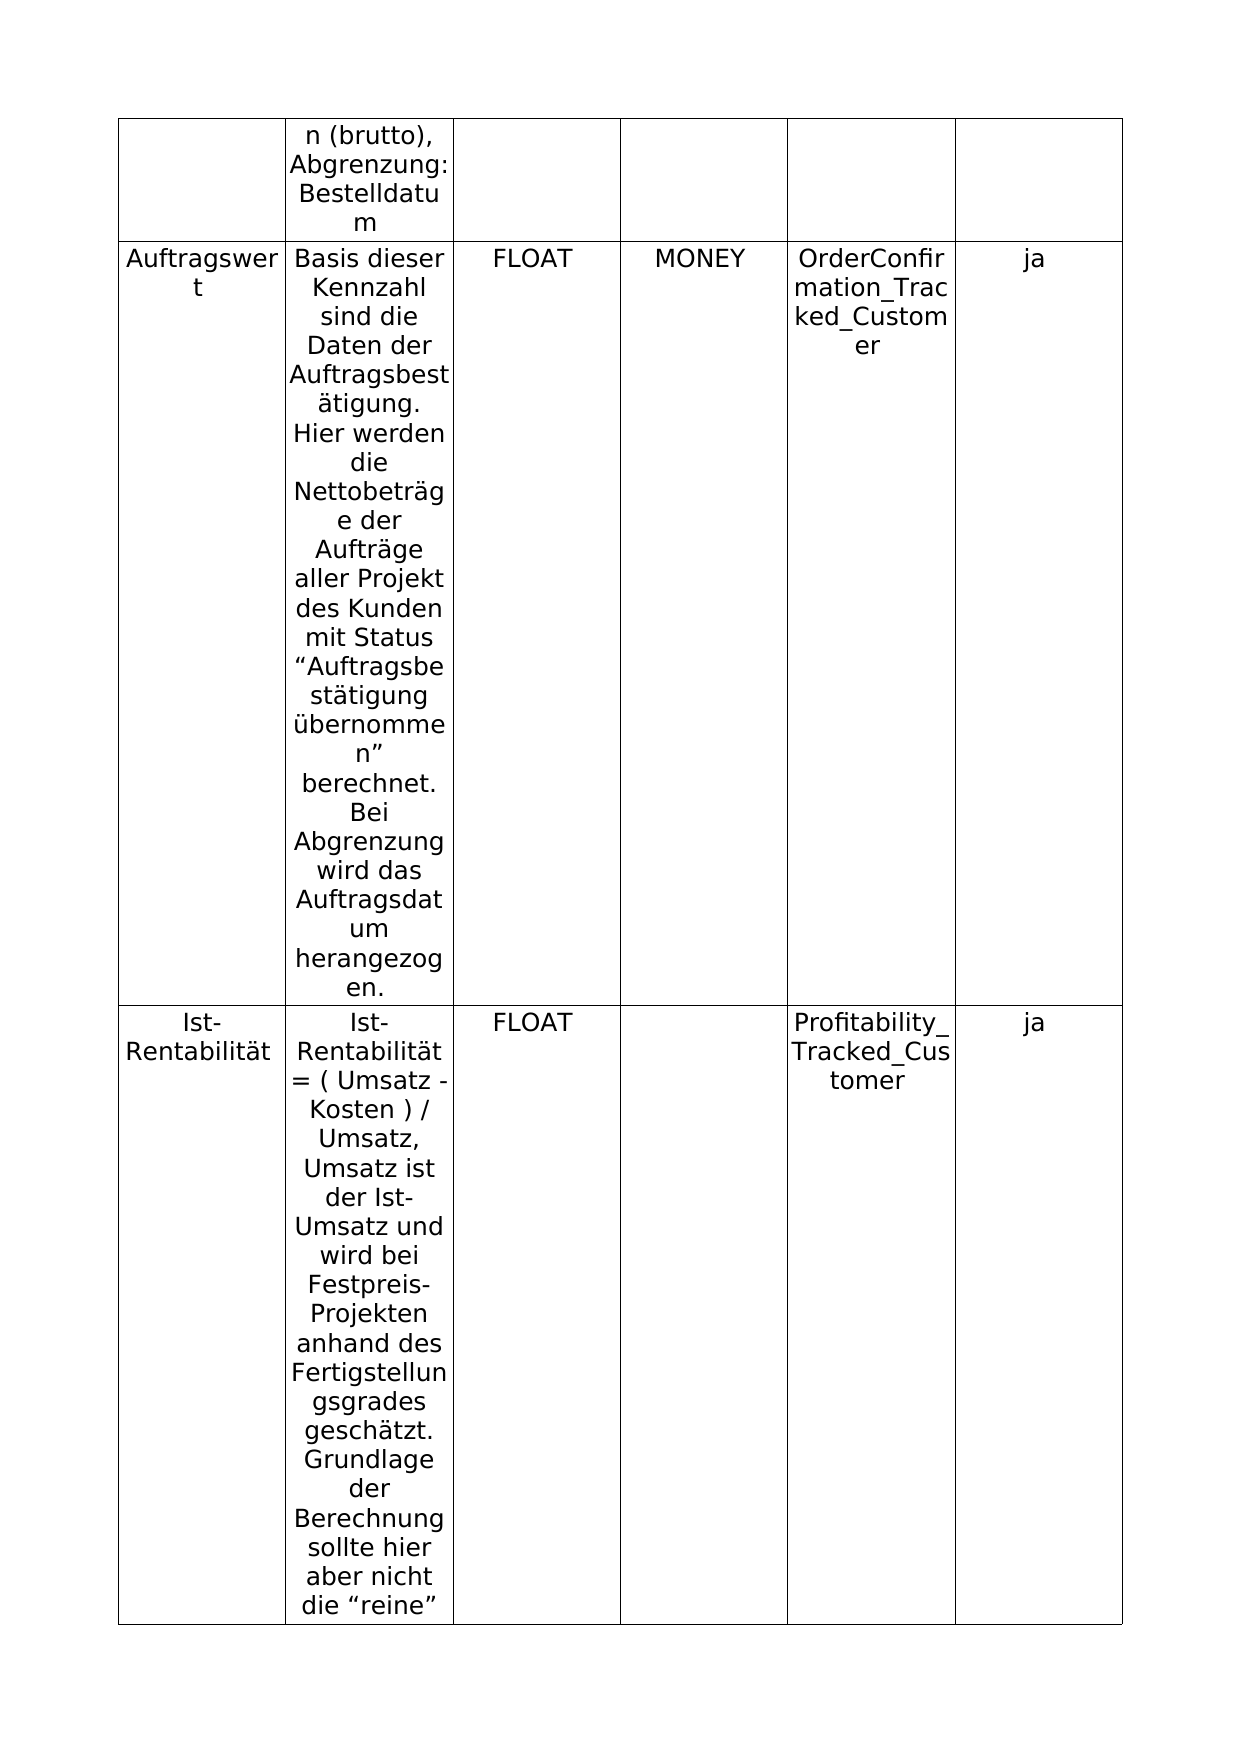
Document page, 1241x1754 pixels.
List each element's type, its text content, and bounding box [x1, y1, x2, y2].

table_cell [621, 1006, 787, 1623]
table_cell [454, 119, 620, 241]
table_cell Profitability_Tracked_Customer [788, 1006, 955, 1623]
table_cell OrderConfirmation_Tracked_Customer [788, 242, 955, 1005]
table_cell Ist-Rentabilität [119, 1006, 285, 1623]
table_cell [621, 119, 787, 241]
table_cell Basis dieser Kennzahl sind die Daten der Auftragsbestätigung. Hier werden die Nettobeträge der Aufträge aller Projekt des Kunden mit Status “Auftragsbestätigung übernommen” berechnet. Bei Abgrenzung wird das Auftragsdatum herangezogen. [286, 242, 453, 1005]
table_cell Ist-Rentabilität = ( Umsatz - Kosten ) / Umsatz, Umsatz ist der Ist-Umsatz und wird bei Festpreis-Projekten anhand des Fertigstellungsgrades geschätzt. Grundlage der Berechnung sollte hier aber nicht die “reine” [286, 1006, 453, 1623]
table_cell [788, 119, 955, 241]
table_cell Auftragswert [119, 242, 285, 1005]
table_cell ja [956, 242, 1122, 1005]
table_cell FLOAT [454, 1006, 620, 1623]
table_cell [956, 119, 1122, 241]
table_cell n (brutto), Abgrenzung: Bestelldatum [286, 119, 453, 241]
table_cell [119, 119, 285, 241]
table_cell FLOAT [454, 242, 620, 1005]
table_cell ja [956, 1006, 1122, 1623]
table_cell MONEY [621, 242, 787, 1005]
